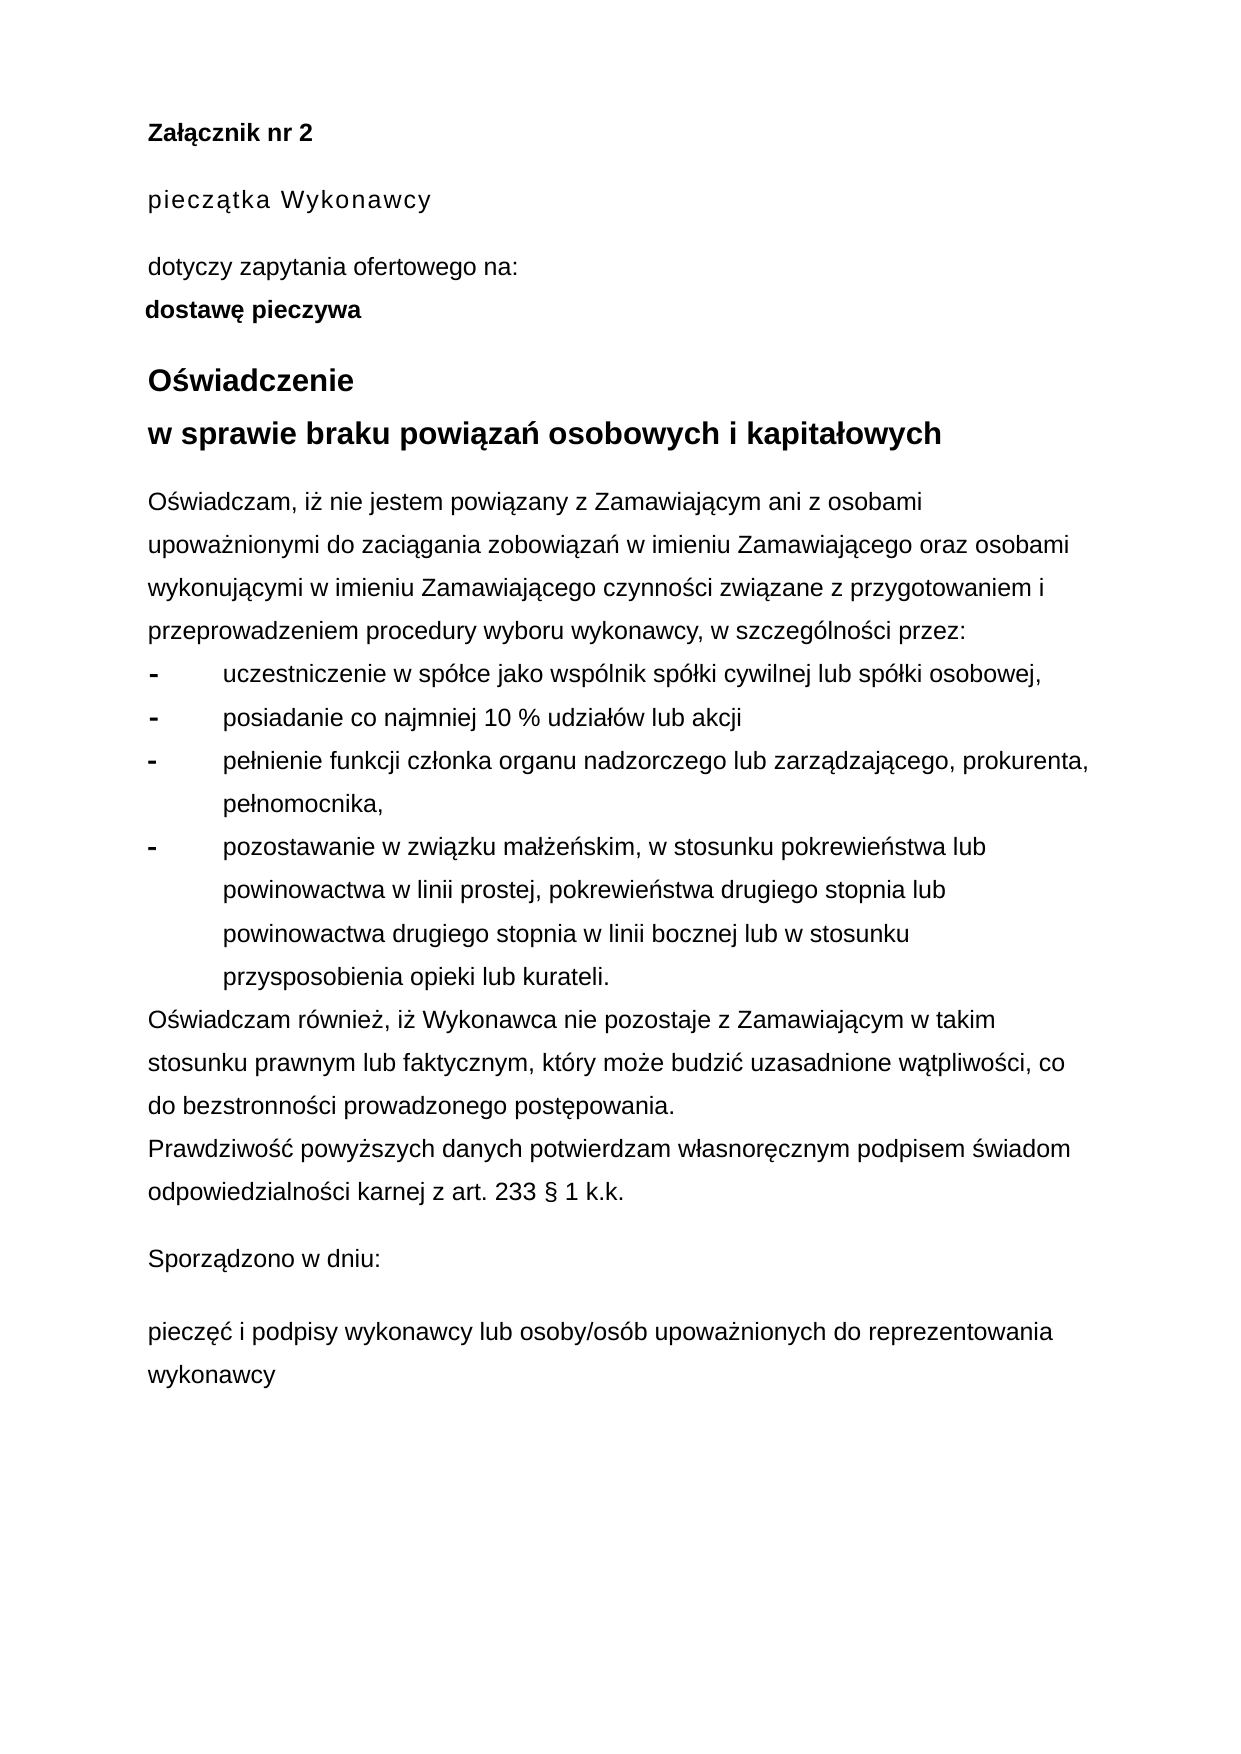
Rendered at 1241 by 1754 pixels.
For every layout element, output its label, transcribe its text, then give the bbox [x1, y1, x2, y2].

text Oświadczenie [148, 362, 1092, 397]
list pozostawanie w związku małżeńskim, w stosunku pokrewieństwa lub powinowactwa w linii prostej, pokrewieństwa drugiego stopnia lub powinowactwa drugiego stopnia w linii bocznej lub w stosunku przysposobienia opieki lub kurateli. [148, 832, 1092, 991]
text Załącznik nr 2 [148, 118, 1092, 147]
list uczestniczenie w spółce jako wspólnik spółki cywilnej lub spółki osobowej, [148, 659, 1092, 688]
text dotyczy zapytania ofertowego na: [148, 252, 1092, 280]
text pieczęć i podpisy wykonawcy lub osoby/osób upoważnionych do reprezentowania wykonawcy [148, 1317, 1092, 1389]
text w sprawie braku powiązań osobowych i kapitałowych [148, 415, 1092, 451]
text Prawdziwość powyższych danych potwierdzam własnoręcznym podpisem świadom odpowiedzialności karnej z art. 233 § 1 k.k. [148, 1134, 1092, 1206]
text dostawę pieczywa [144, 295, 1092, 323]
text Oświadczam, iż nie jestem powiązany z Zamawiającym ani z osobami upoważnionymi do zaciągania zobowiązań w imieniu Zamawiającego oraz osobami wykonującymi w imieniu Zamawiającego czynności związane z przygotowaniem i przeprowadzeniem procedury wyboru wykonawcy, w szczególności przez: [148, 487, 1092, 645]
text Oświadczam również, iż Wykonawca nie pozostaje z Zamawiającym w takim stosunku prawnym lub faktycznym, który może budzić uzasadnione wątpliwości, co do bezstronności prowadzonego postępowania. [148, 1005, 1092, 1120]
list posiadanie co najmniej 10 % udziałów lub akcji [148, 703, 1092, 732]
text Sporządzono w dniu: [148, 1244, 1092, 1273]
text pieczątka Wykonawcy [148, 185, 1092, 214]
list pełnienie funkcji członka organu nadzorczego lub zarządzającego, prokurenta, pełnomocnika, [148, 746, 1092, 818]
